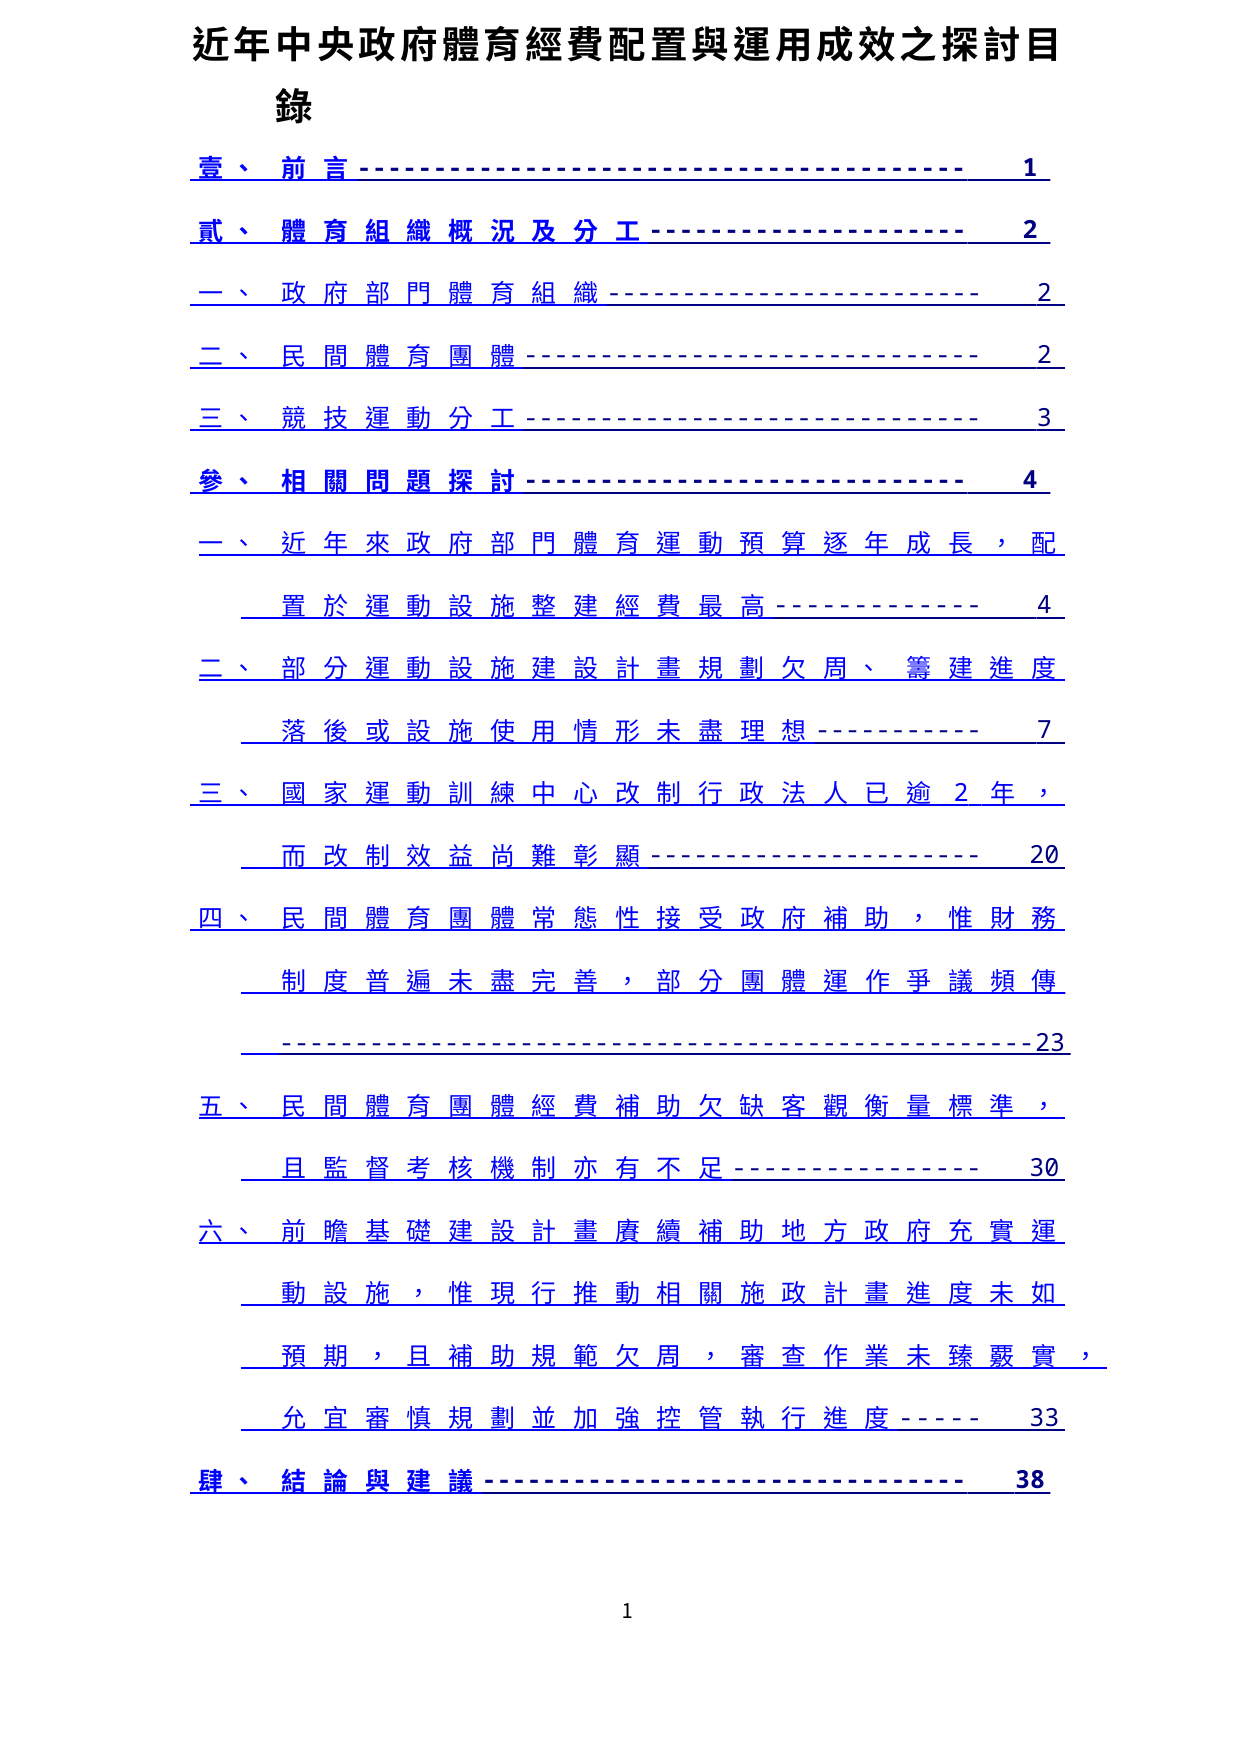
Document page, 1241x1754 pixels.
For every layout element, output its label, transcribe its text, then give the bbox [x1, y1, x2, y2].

text [190, 369, 1065, 375]
text 而改制效益尚難彰顯 20 [190, 806, 1065, 875]
text [190, 494, 1051, 500]
text 三、國家運動訓練中心改制行政法人已逾2年， [190, 750, 1065, 804]
text 近年中央政府體育經費配置與運用成效之探討目錄 [190, 0, 1065, 125]
text 制度普遍未盡完善，部分團體運作爭議頻傳 23 [190, 931, 1065, 1062]
text 壹、前言 1 [190, 125, 1051, 179]
text 參、相關問題探討 4 [190, 437, 1051, 492]
text 四、民間體育團體常態性接受政府補助，惟財務 [190, 875, 1065, 929]
text [190, 1494, 1051, 1500]
text 二、民間體育團體 2 [190, 312, 1065, 367]
text [190, 431, 1065, 437]
text [190, 244, 1051, 250]
text 一、近年來政府部門體育運動預算逐年成長，配置於運動設施整建經費最高 4 [190, 500, 1065, 625]
text [190, 181, 1051, 187]
text 二、部分運動設施建設計畫規劃欠周、籌建進度落後或設施使用情形未盡理想 7 [190, 625, 1065, 750]
text 六、前瞻基礎建設計畫賡續補助地方政府充實運動設施，惟現行推動相關施政計畫進度未如預期，且補助規範欠周，審查作業未臻覈實，允宜審慎規劃並加強控管執行進度 33 [190, 1187, 1065, 1437]
text 肆、結論與建議 38 [190, 1437, 1051, 1492]
text 五、民間體育團體經費補助欠缺客觀衡量標準，且監督考核機制亦有不足 30 [190, 1062, 1065, 1187]
text 貳、體育組織概況及分工 2 [190, 187, 1051, 242]
text 一、政府部門體育組織 2 [190, 250, 1065, 304]
text [190, 306, 1065, 312]
text 三、競技運動分工 3 [190, 375, 1065, 429]
